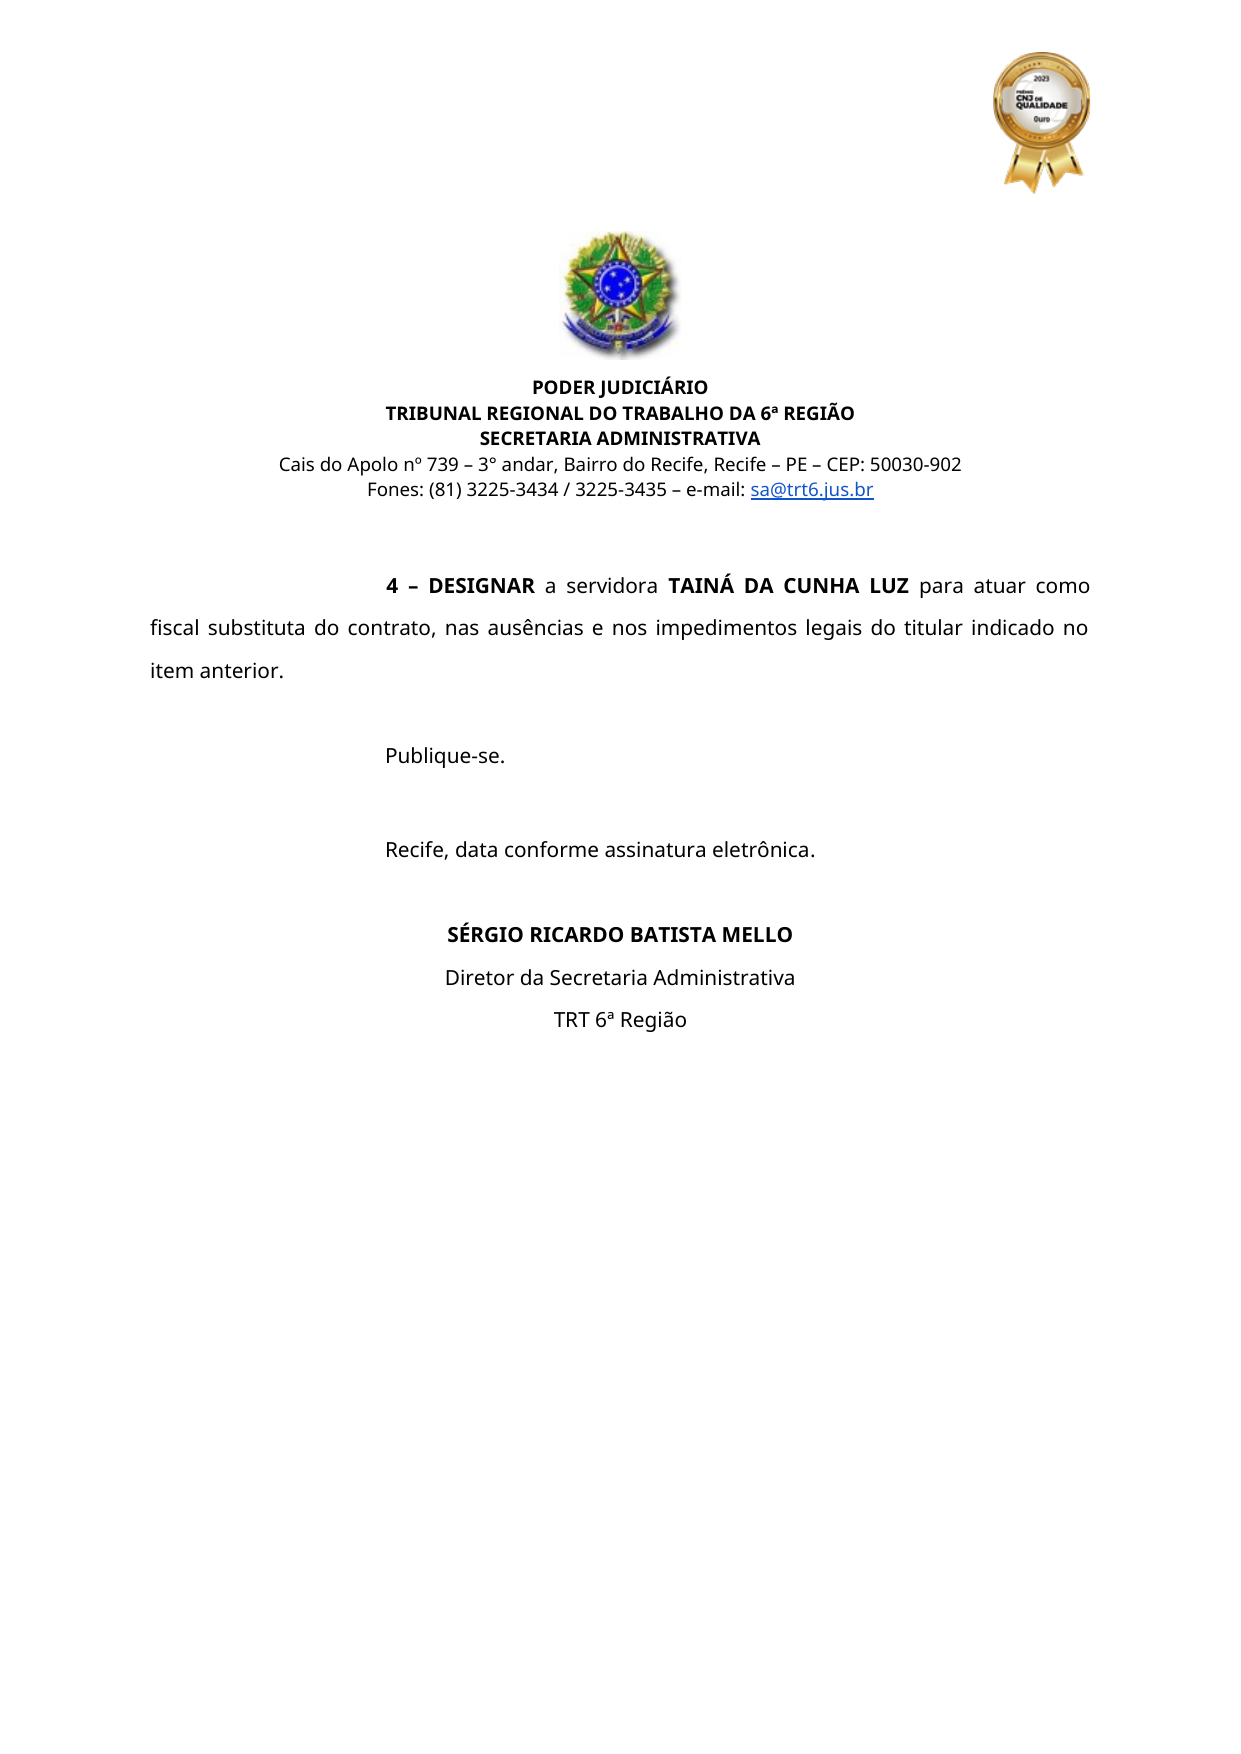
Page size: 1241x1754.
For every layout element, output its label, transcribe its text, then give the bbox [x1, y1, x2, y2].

text 4 – DESIGNAR a servidora TAINÁ DA CUNHA LUZ para atuar como fiscal substituta do contrato, nas ausências e nos impedimentos legais do titular indicado no item anterior. [150, 571, 1090, 684]
text TRT 6ª Região [150, 1005, 1090, 1034]
text SÉRGIO RICARDO BATISTA MELLO [150, 920, 1090, 949]
text Recife, data conforme assinatura eletrônica. [150, 835, 1090, 863]
picture [559, 231, 682, 360]
text Publique-se. [150, 741, 1090, 770]
text Diretor da Secretaria Administrativa [150, 963, 1090, 991]
picture [993, 52, 1091, 194]
